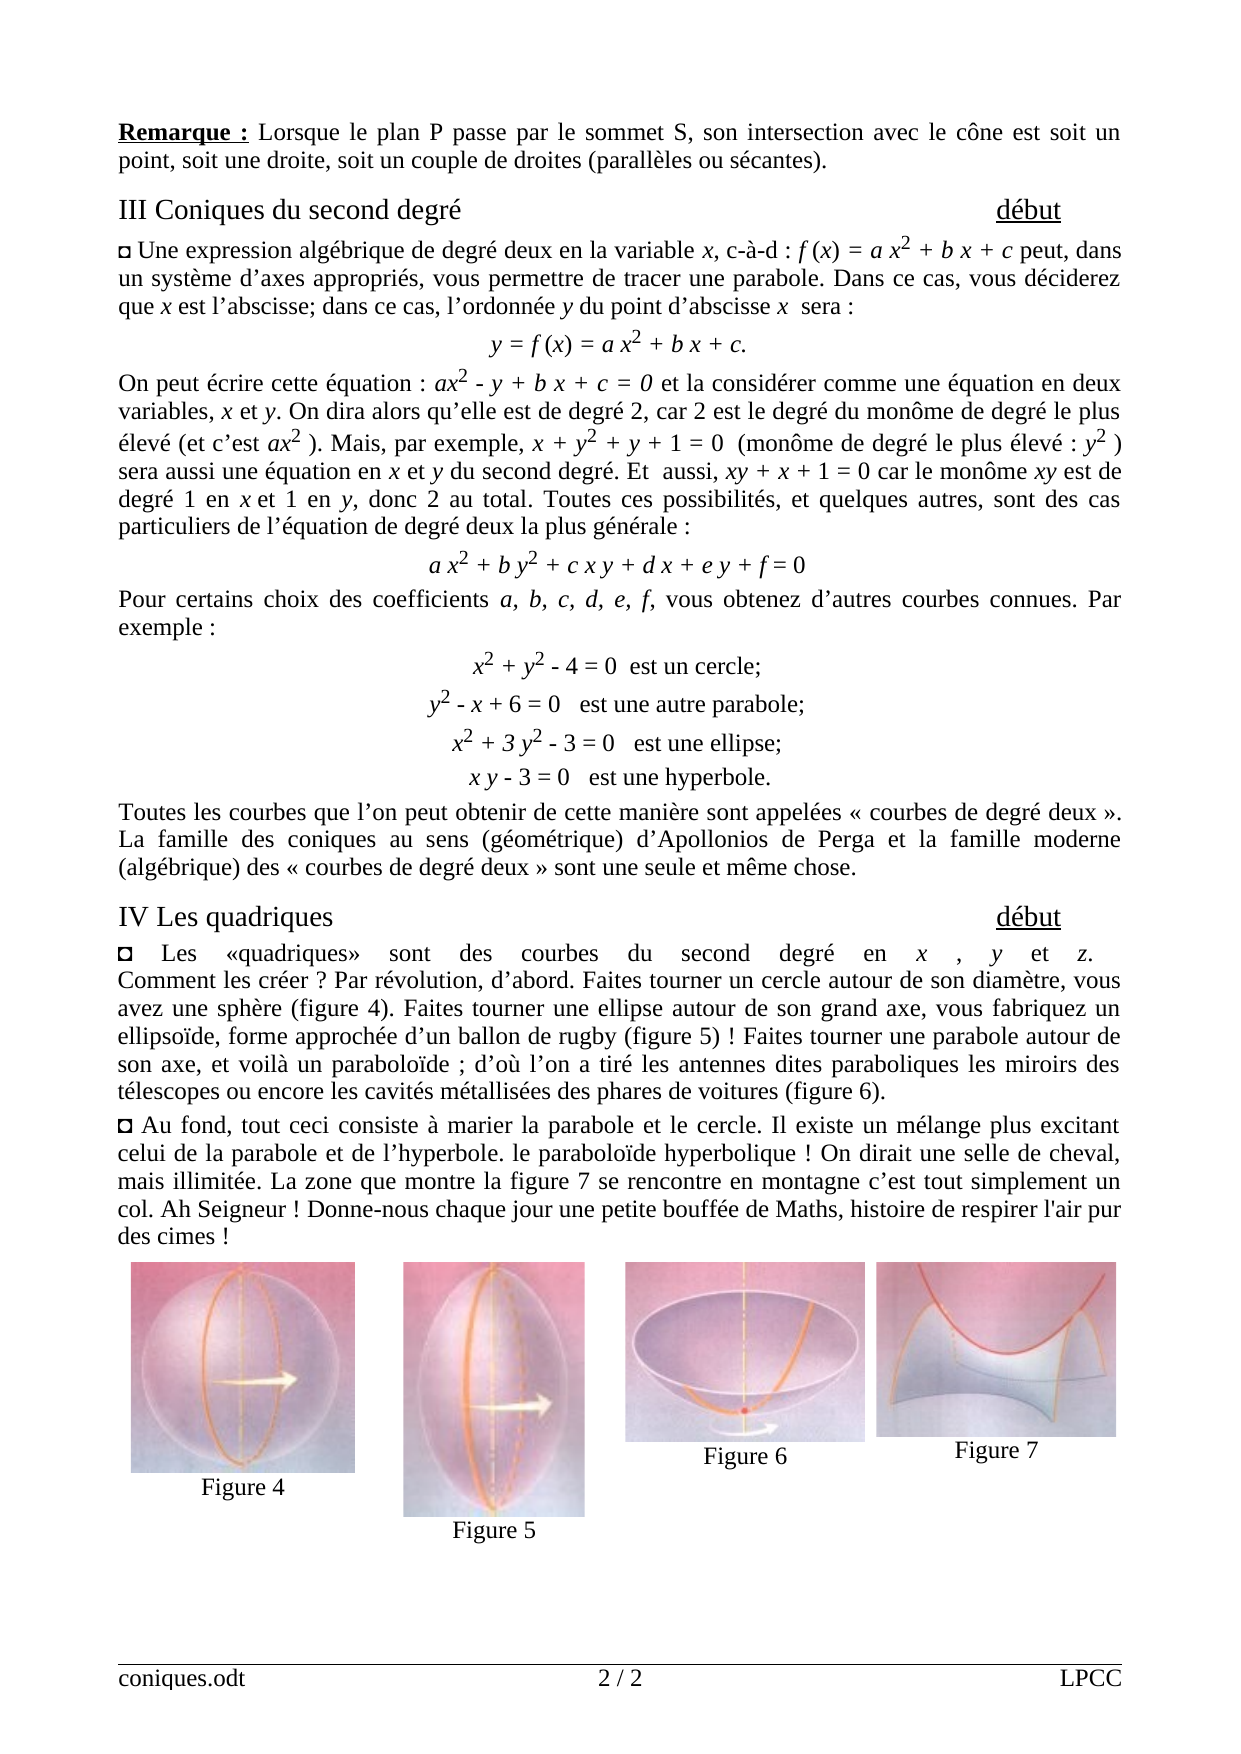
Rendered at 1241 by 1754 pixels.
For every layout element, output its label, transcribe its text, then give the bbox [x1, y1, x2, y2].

text Pour certains choix des coefficients a, b, c, d, e, f, vous obtenez d’autres courbes connues. Par exemple : [118, 585, 1122, 641]
subtitle IV Les quadriques début [118, 900, 1122, 932]
table_header Figure 7 [871, 1257, 1122, 1550]
text x2 + 3 y2 - 3 = 0 est une ellipse; [118, 725, 1122, 757]
text y2 - x + 6 = 0 est une autre parabole; [118, 686, 1122, 718]
table_header ◘ Les «quadriques» sont des courbes du second degré en x , y et z. Comment les créer ? Par révolution, d’abord. Faites tourner un cercle autour de son diamètre, vous avez une sphère (figure 4). Faites tourner une ellipse autour de son grand axe, vous fabriquez un ellipsoïde, forme approchée d’un ballon de rugby (figure 5) ! Faites tourner une parabole autour de son axe, et voilà un paraboloïde ; d’où l’on a tiré les antennes dites paraboliques les miroirs des télescopes ou encore les cavités métallisées des phares de voitures (figure 6). [117, 939, 1122, 1112]
table_cell ◘ Au fond, tout ceci consiste à marier la parabole et le cercle. Il existe un mélange plus excitant celui de la parabole et de l’hyperbole. le paraboloïde hyperbolique ! On dirait une selle de cheval, mais illimitée. La zone que montre la figure 7 se rencontre en montagne c’est tout simplement un col. Ah Seigneur ! Donne-nous chaque jour une petite bouffée de Maths, histoire de respirer l'air pur des cimes ! [117, 1112, 1122, 1575]
table_header Figure 5 [368, 1257, 619, 1550]
picture [876, 1262, 1117, 1437]
table_header Figure 6 [620, 1257, 871, 1550]
picture [130, 1262, 355, 1473]
picture [403, 1262, 585, 1517]
text ◘ Une expression algébrique de degré deux en la variable x, c-à-d : f (x) = a x2 + b x + c peut, dans un système d’axes appropriés, vous permettre de tracer une parabole. Dans ce cas, vous déciderez que x est l’abscisse; dans ce cas, l’ordonnée y du point d’abscisse x sera : [118, 232, 1122, 319]
text x y - 3 = 0 est une hyperbole. [118, 763, 1122, 791]
text Remarque : Lorsque le plan P passe par le sommet S, son intersection avec le cône est soit un point, soit une droite, soit un couple de droites (parallèles ou sécantes). [118, 118, 1122, 173]
text a x2 + b y2 + c x y + d x + e y + f = 0 [118, 547, 1122, 579]
picture [625, 1262, 865, 1442]
subtitle III Coniques du second degré début [118, 193, 1122, 225]
text On peut écrire cette équation : ax2 - y + b x + c = 0 et la considérer comme une équation en deux variables, x et y. On dira alors qu’elle est de degré 2, car 2 est le degré du monôme de degré le plus élevé (et c’est ax2 ). Mais, par exemple, x + y2 + y + 1 = 0 (monôme de degré le plus élevé : y2 ) sera aussi une équation en x et y du second degré. Et aussi, xy + x + 1 = 0 car le monôme xy est de degré 1 en x et 1 en y, donc 2 au total. Toutes ces possibilités, et quelques autres, sont des cas particuliers de l’équation de degré deux la plus générale : [118, 365, 1122, 540]
text Toutes les courbes que l’on peut obtenir de cette manière sont appelées « courbes de degré deux ». La famille des coniques au sens (géométrique) d’Apollonios de Perga et la famille moderne (algébrique) des « courbes de degré deux » sont une seule et même chose. [118, 798, 1122, 881]
text y = f (x) = a x2 + b x + c. [118, 326, 1122, 358]
table_header Figure 4 [117, 1257, 368, 1550]
text x2 + y2 - 4 = 0 est un cercle; [118, 647, 1122, 679]
